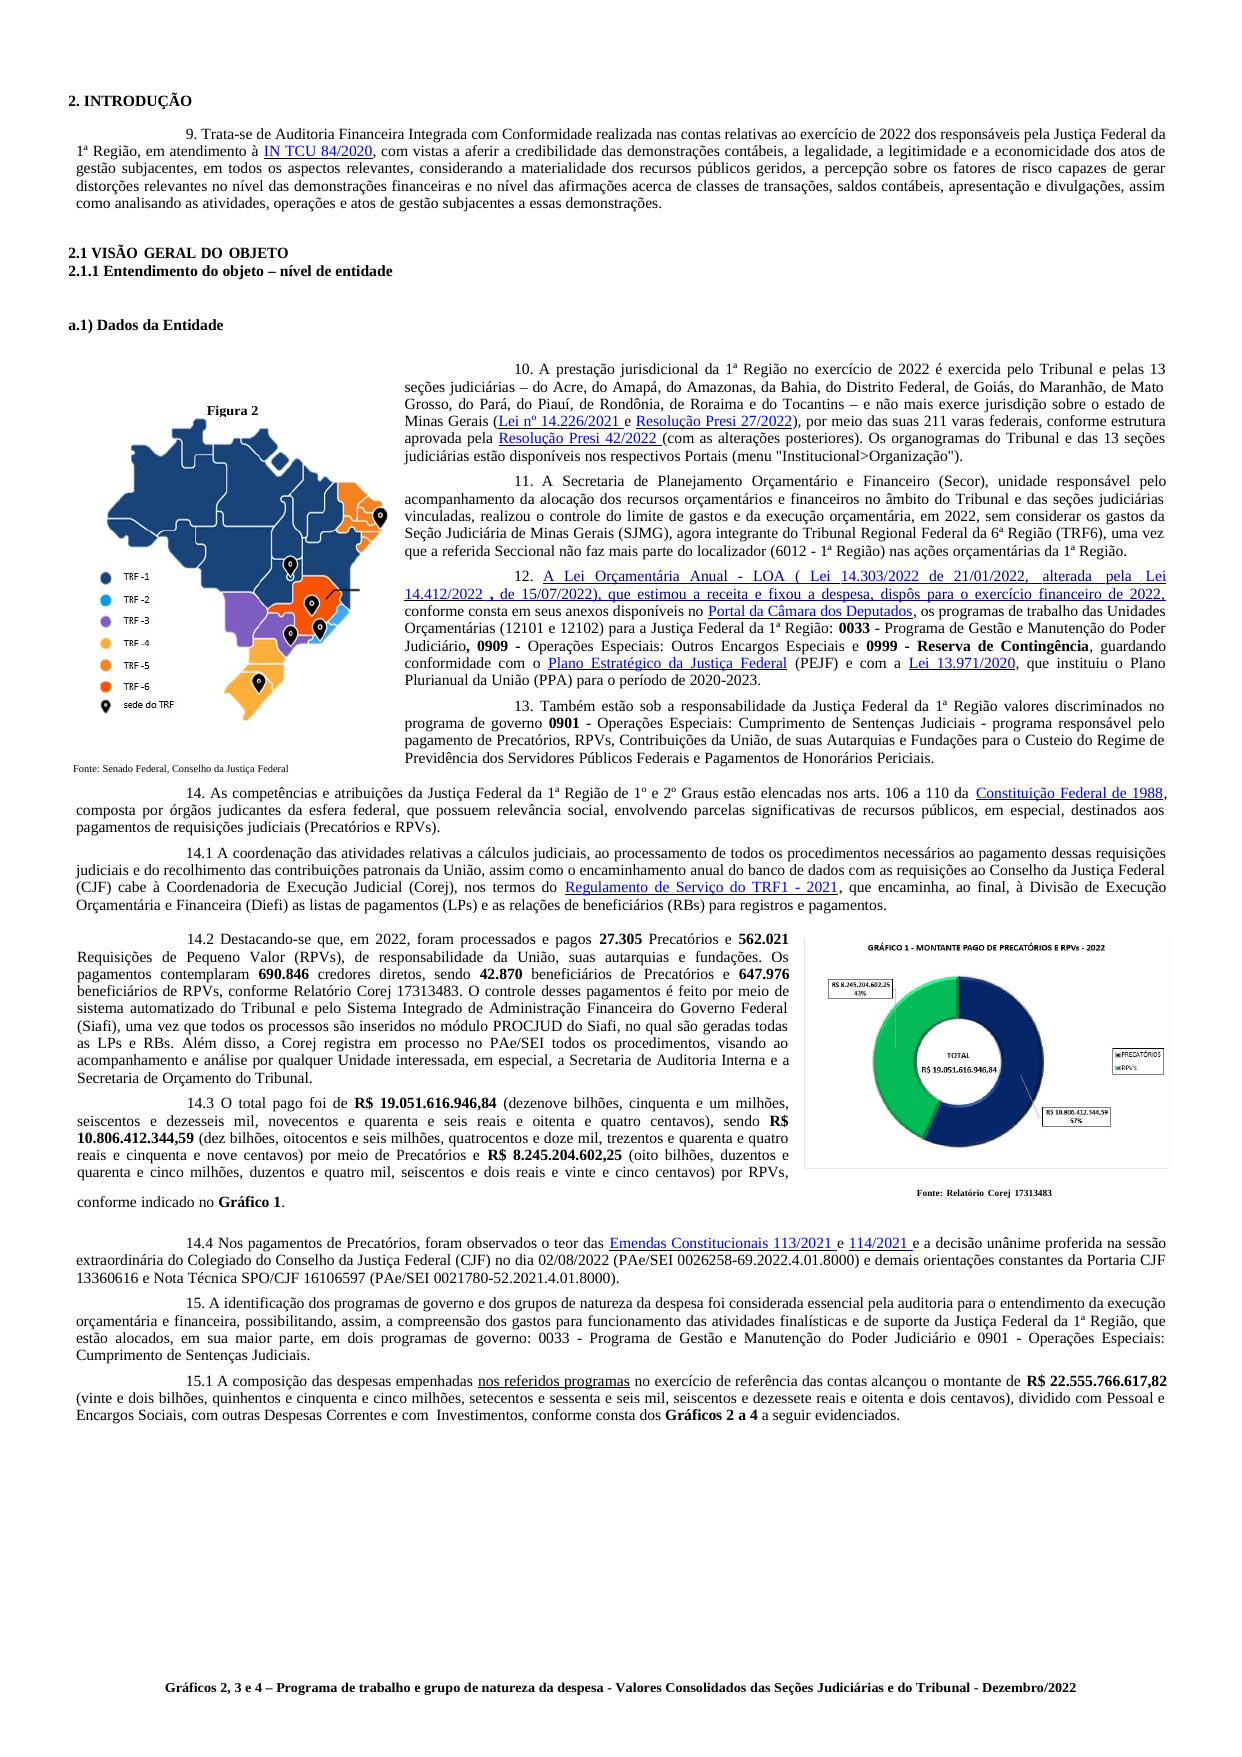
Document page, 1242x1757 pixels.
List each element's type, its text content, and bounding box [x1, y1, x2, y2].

list conforme consta em seus anexos disponíveis no Portal da Câmara dos Deputados, os programas de trabalho das Unidades Orçamentárias (12101 e 12102) para a Justiça Federal da 1ª Região: 0033 - Programa de Gestão e Manutenção do Poder Judiciário, 0909 - Operações Especiais: Outros Encargos Especiais e 0999 - Reserva de Contingência, guardando conformidade com o Plano Estratégico da Justiça Federal (PEJF) e com a Lei 13.971/2020, que instituiu o Plano Plurianual da União (PPA) para o período de 2020-2023. [404, 601, 1166, 689]
picture [804, 937, 1169, 1169]
picture [100, 417, 388, 721]
text Fonte: Senado Federal, Conselho da Justiça Federal [73, 763, 388, 775]
list A prestação jurisdicional da 1ª Região no exercício de 2022 é exercida pelo Tribunal e pelas 13 seções judiciárias – do Acre, do Amapá, do Amazonas, da Bahia, do Distrito Federal, de Goiás, do Maranhão, de Mato Grosso, do Pará, do Piauí, de Rondônia, de Roraima e do Tocantins – e não mais exerce jurisdição sobre o estado de Minas Gerais (Lei nº 14.226/2021 e Resolução Presi 27/2022), por meio das suas 211 varas federais, conforme estrutura aprovada pela Resolução Presi 42/2022 (com as alterações posteriores). Os organogramas do Tribunal e das 13 seções judiciárias estão disponíveis nos respectivos Portais (menu "Institucional>Organização"). [404, 360, 1166, 464]
list Destacando-se que, em 2022, foram processados e pagos 27.305 Precatórios e 562.021 Requisições de Pequeno Valor (RPVs), de responsabilidade da União, suas autarquias e fundações. Os pagamentos contemplaram 690.846 credores diretos, sendo 42.870 beneficiários de Precatórios e 647.976 beneficiários de RPVs, conforme Relatório Corej 17313483. O controle desses pagamentos é feito por meio de sistema automatizado do Tribunal e pelo Sistema Integrado de Administração Financeira do Governo Federal (Siafi), uma vez que todos os processos são inseridos no módulo PROCJUD do Siafi, no qual são geradas todas as LPs e RBs. Além disso, a Corej registra em processo no PAe/SEI todos os procedimentos, visando ao acompanhamento e análise por qualquer Unidade interessada, em especial, a Secretaria de Auditoria Interna e a Secretaria de Orçamento do Tribunal. [77, 930, 789, 1086]
subtitle INTRODUÇÃO [68, 91, 1196, 109]
list Entendimento do objeto – nível de entidade [68, 262, 1196, 280]
list Também estão sob a responsabilidade da Justiça Federal da 1ª Região valores discriminados no programa de governo 0901 - Operações Especiais: Cumprimento de Sentenças Judiciais - programa responsável pelo pagamento de Precatórios, RPVs, Contribuições da União, de suas Autarquias e Fundações para o Custeio do Regime de Previdência dos Servidores Públicos Federais e Pagamentos de Honorários Periciais. [404, 697, 1166, 766]
list O total pago foi de R$ 19.051.616.946,84 (dezenove bilhões, cinquenta e um milhões, seiscentos e dezesseis mil, novecentos e quarenta e seis reais e oitenta e quatro centavos), sendo R$ 10.806.412.344,59 (dez bilhões, oitocentos e seis milhões, quatrocentos e doze mil, trezentos e quarenta e quatro reais e cinquenta e nove centavos) por meio de Precatórios e R$ 8.245.204.602,25 (oito bilhões, duzentos e quarenta e cinco milhões, duzentos e quatro mil, seiscentos e dois reais e vinte e cinco centavos) por RPVs, [77, 1094, 789, 1181]
list IDENTIFICAÇÃO DA ENTIDADE [69, 280, 1196, 298]
text Gráficos 2, 3 e 4 – Programa de trabalho e grupo de natureza da despesa - Valores Consolidados das Seções Judiciárias e do Tribunal - Dezembro/2022 [164, 1679, 1196, 1695]
text conforme indicado no Gráfico 1. Fonte: Relatório Corej 17313483 [77, 1182, 1196, 1210]
list A composição das despesas empenhadas nos referidos programas no exercício de referência das contas alcançou o montante de R$ 22.555.766.617,82 (vinte e dois bilhões, quinhentos e cinquenta e cinco milhões, setecentos e sessenta e seis mil, seiscentos e dezessete reais e oitenta e dois centavos), dividido com Pessoal e Encargos Sociais, com outras Despesas Correntes e com Investimentos, conforme consta dos Gráficos 2 a 4 a seguir evidenciados. [76, 1372, 1167, 1424]
list A Secretaria de Planejamento Orçamentário e Financeiro (Secor), unidade responsável pelo acompanhamento da alocação dos recursos orçamentários e financeiros no âmbito do Tribunal e das seções judiciárias vinculadas, realizou o controle do limite de gastos e da execução orçamentária, em 2022, sem considerar os gastos da Seção Judiciária de Minas Gerais (SJMG), agora integrante do Tribunal Regional Federal da 6ª Região (TRF6), uma vez que a referida Seccional não faz mais parte do localizador (6012 - 1ª Região) nas ações orçamentárias da 1ª Região. [404, 472, 1166, 559]
list A identificação dos programas de governo e dos grupos de natureza da despesa foi considerada essencial pela auditoria para o entendimento da execução orçamentária e financeira, possibilitando, assim, a compreensão dos gastos para funcionamento das atividades finalísticas e de suporte da Justiça Federal da 1ª Região, que estão alocados, em sua maior parte, em dois programas de governo: 0033 - Programa de Gestão e Manutenção do Poder Judiciário e 0901 - Operações Especiais: Cumprimento de Sentenças Judiciais. [76, 1294, 1167, 1364]
list A Lei Orçamentária Anual - LOA ( Lei 14.303/2022 de 21/01/2022, alterada pela Lei 14.412/2022 , de 15/07/2022), que estimou a receita e fixou a despesa, dispôs para o exercício financeiro de 2022, [404, 567, 1166, 600]
list As competências e atribuições da Justiça Federal da 1ª Região de 1º e 2º Graus estão elencadas nos arts. 106 a 110 da Constituição Federal de 1988, composta por órgãos judicantes da esfera federal, que possuem relevância social, envolvendo parcelas significativas de recursos públicos, em especial, destinados aos pagamentos de requisições judiciais (Precatórios e RPVs). [76, 783, 1167, 836]
text Figura 2 [204, 402, 260, 417]
list Nos pagamentos de Precatórios, foram observados o teor das Emendas Constitucionais 113/2021 e 114/2021 e a decisão unânime proferida na sessão extraordinária do Colegiado do Conselho da Justiça Federal (CJF) no dia 02/08/2022 (PAe/SEI 0026258-69.2022.4.01.8000) e demais orientações constantes da Portaria CJF 13360616 e Nota Técnica SPO/CJF 16106597 (PAe/SEI 0021780-52.2021.4.01.8000). [76, 1234, 1167, 1286]
subtitle VISÃO GERAL DO OBJETO [68, 244, 1196, 262]
list Dados da Entidade [68, 316, 1196, 334]
text 9. Trata-se de Auditoria Financeira Integrada com Conformidade realizada nas contas relativas ao exercício de 2022 dos responsáveis pela Justiça Federal da 1ª Região, em atendimento à IN TCU 84/2020, com vistas a aferir a credibilidade das demonstrações contábeis, a legalidade, a legitimidade e a economicidade dos atos de gestão subjacentes, em todos os aspectos relevantes, considerando a materialidade dos recursos públicos geridos, a percepção sobre os fatores de risco capazes de gerar distorções relevantes no nível das demonstrações financeiras e no nível das afirmações acerca de classes de transações, saldos contábeis, apresentação e divulgações, assim como analisando as atividades, operações e atos de gestão subjacentes a essas demonstrações. [76, 125, 1167, 212]
list A coordenação das atividades relativas a cálculos judiciais, ao processamento de todos os procedimentos necessários ao pagamento dessas requisições judiciais e do recolhimento das contribuições patronais da União, assim como o encaminhamento anual do banco de dados com as requisições ao Conselho da Justiça Federal (CJF) cabe à Coordenadoria de Execução Judicial (Corej), nos termos do Regulamento de Serviço do TRF1 - 2021, que encaminha, ao final, à Divisão de Execução Orçamentária e Financeira (Diefi) as listas de pagamentos (LPs) e as relações de beneficiários (RBs) para registros e pagamentos. [76, 844, 1167, 913]
